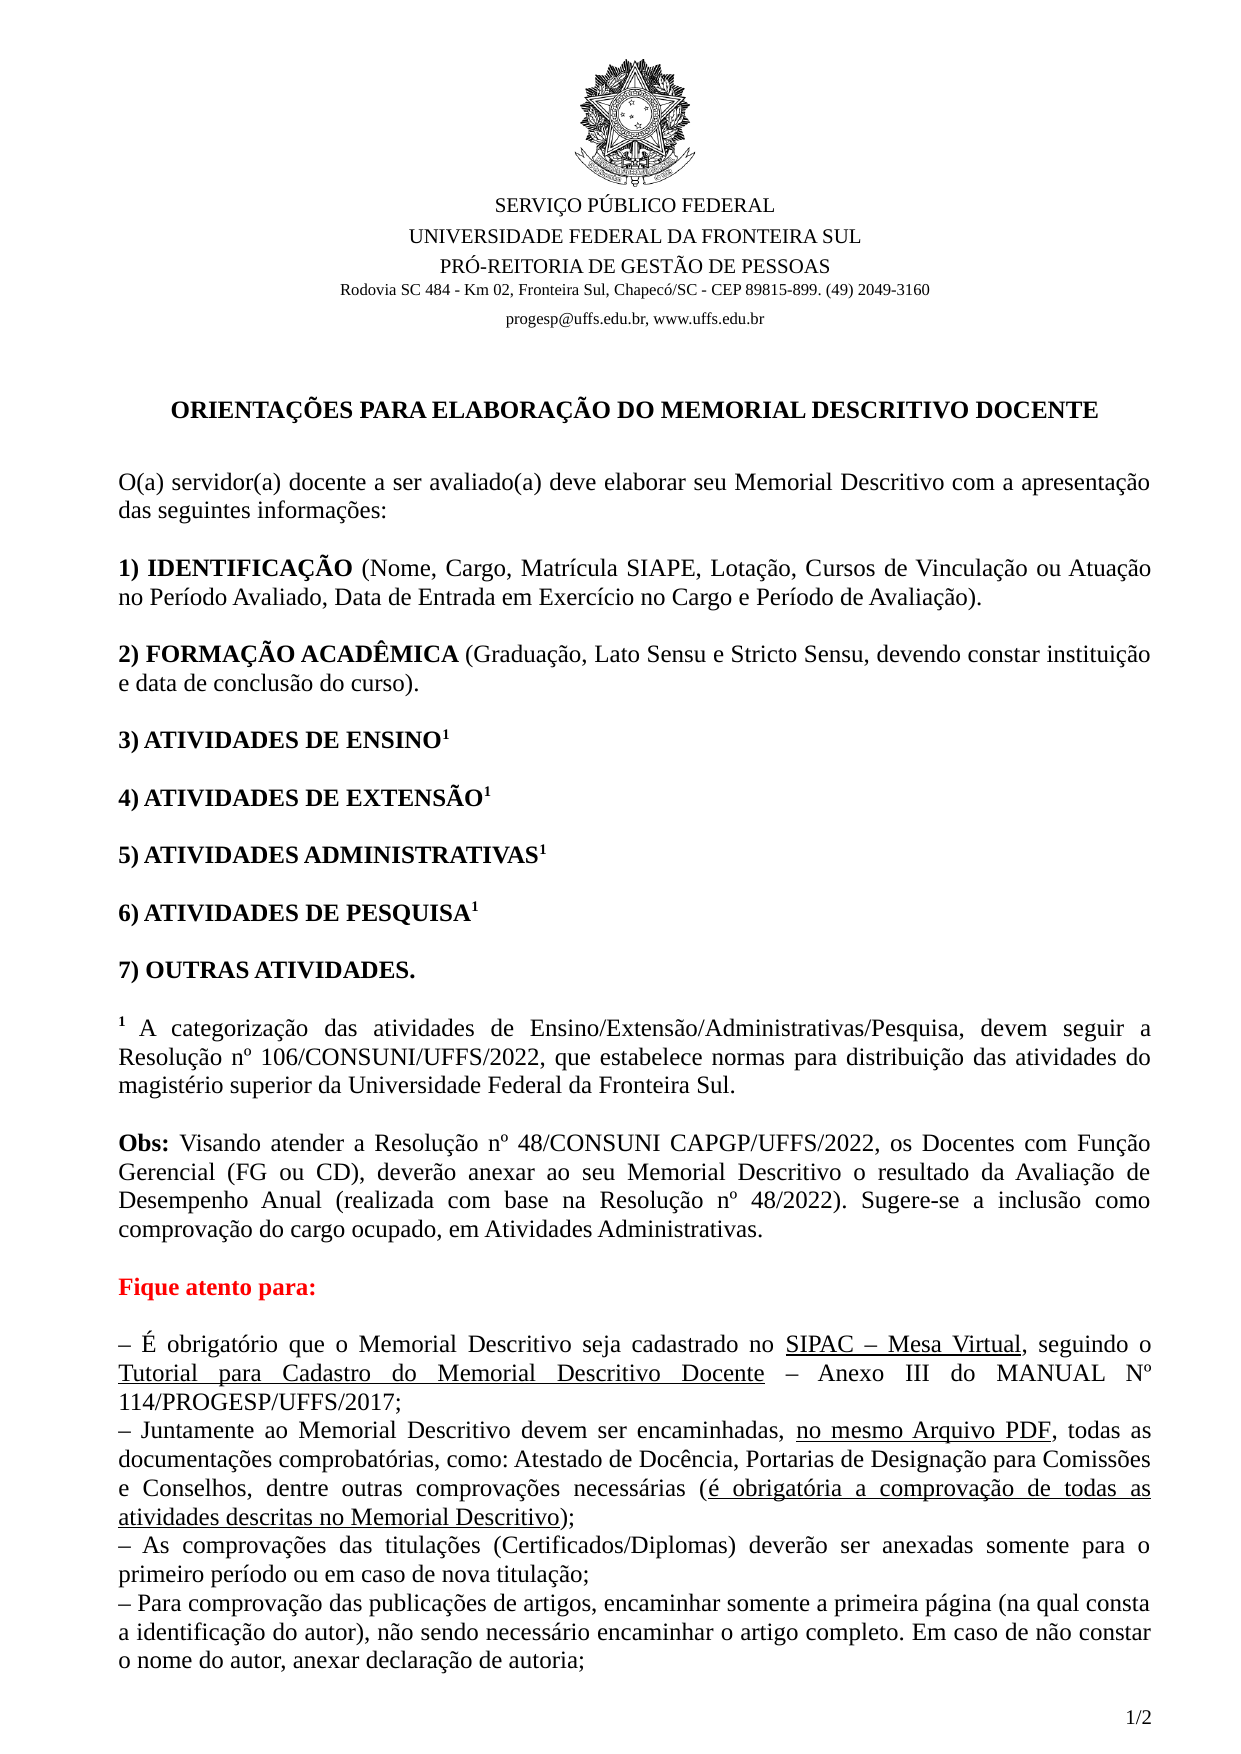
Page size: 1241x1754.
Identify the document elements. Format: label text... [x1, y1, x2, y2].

text Obs: Visando atender a Resolução nº 48/CONSUNI CAPGP/UFFS/2022, os Docentes com Função Gerencial (FG ou CD), deverão anexar ao seu Memorial Descritivo o resultado da Avaliação de Desempenho Anual (realizada com base na Resolução nº 48/2022). Sugere-se a inclusão como comprovação do cargo ocupado, em Atividades Administrativas. [118, 1128, 1152, 1243]
text ORIENTAÇÕES PARA ELABORAÇÃO DO MEMORIAL DESCRITIVO DOCENTE [118, 395, 1152, 424]
list 2) FORMAÇÃO ACADÊMICA (Graduação, Lato Sensu e Stricto Sensu, devendo constar instituição e data de conclusão do curso). [118, 639, 1152, 697]
text – Para comprovação das publicações de artigos, encaminhar somente a primeira página (na qual consta a identificação do autor), não sendo necessário encaminhar o artigo completo. Em caso de não constar o nome do autor, anexar declaração de autoria; [118, 1588, 1152, 1674]
text – Juntamente ao Memorial Descritivo devem ser encaminhadas, no mesmo Arquivo PDF, todas as documentações comprobatórias, como: Atestado de Docência, Portarias de Designação para Comissões e Conselhos, dentre outras comprovações necessárias (é obrigatória a comprovação de todas as atividades descritas no Memorial Descritivo); [118, 1416, 1152, 1531]
text – É obrigatório que o Memorial Descritivo seja cadastrado no SIPAC – Mesa Virtual, seguindo o Tutorial para Cadastro do Memorial Descritivo Docente – Anexo III do MANUAL Nº 114/PROGESP/UFFS/2017; [118, 1329, 1152, 1416]
text PRÓ-REITORIA DE GESTÃO DE PESSOAS [118, 249, 1152, 280]
text SERVIÇO PÚBLICO FEDERAL [118, 188, 1152, 218]
text UNIVERSIDADE FEDERAL DA FRONTEIRA SUL [118, 218, 1152, 249]
text Fique atento para: [118, 1272, 1152, 1301]
text 6) ATIVIDADES DE PESQUISA1 [118, 898, 1152, 927]
text progesp@uffs.edu.br, www.uffs.edu.br [118, 309, 1152, 328]
text 4) ATIVIDADES DE EXTENSÃO1 [118, 783, 1152, 812]
text O(a) servidor(a) docente a ser avaliado(a) deve elaborar seu Memorial Descritivo com a apresentação das seguintes informações: [118, 467, 1152, 524]
text Rodovia SC 484 - Km 02, Fronteira Sul, Chapecó/SC - CEP 89815-899. (49) 2049-3160 [118, 280, 1152, 299]
text 1 A categorização das atividades de Ensino/Extensão/Administrativas/Pesquisa, devem seguir a Resolução nº 106/CONSUNI/UFFS/2022, que estabelece normas para distribuição das atividades do magistério superior da Universidade Federal da Fronteira Sul. [118, 1013, 1152, 1099]
text – As comprovações das titulações (Certificados/Diplomas) deverão ser anexadas somente para o primeiro período ou em caso de nova titulação; [118, 1531, 1152, 1588]
text 5) ATIVIDADES ADMINISTRATIVAS1 [118, 841, 1152, 869]
text 7) OUTRAS ATIVIDADES. [118, 956, 1152, 984]
text 1) IDENTIFICAÇÃO (Nome, Cargo, Matrícula SIAPE, Lotação, Cursos de Vinculação ou Atuação no Período Avaliado, Data de Entrada em Exercício no Cargo e Período de Avaliação). [118, 553, 1152, 611]
text 3) ATIVIDADES DE ENSINO1 [118, 726, 1152, 754]
